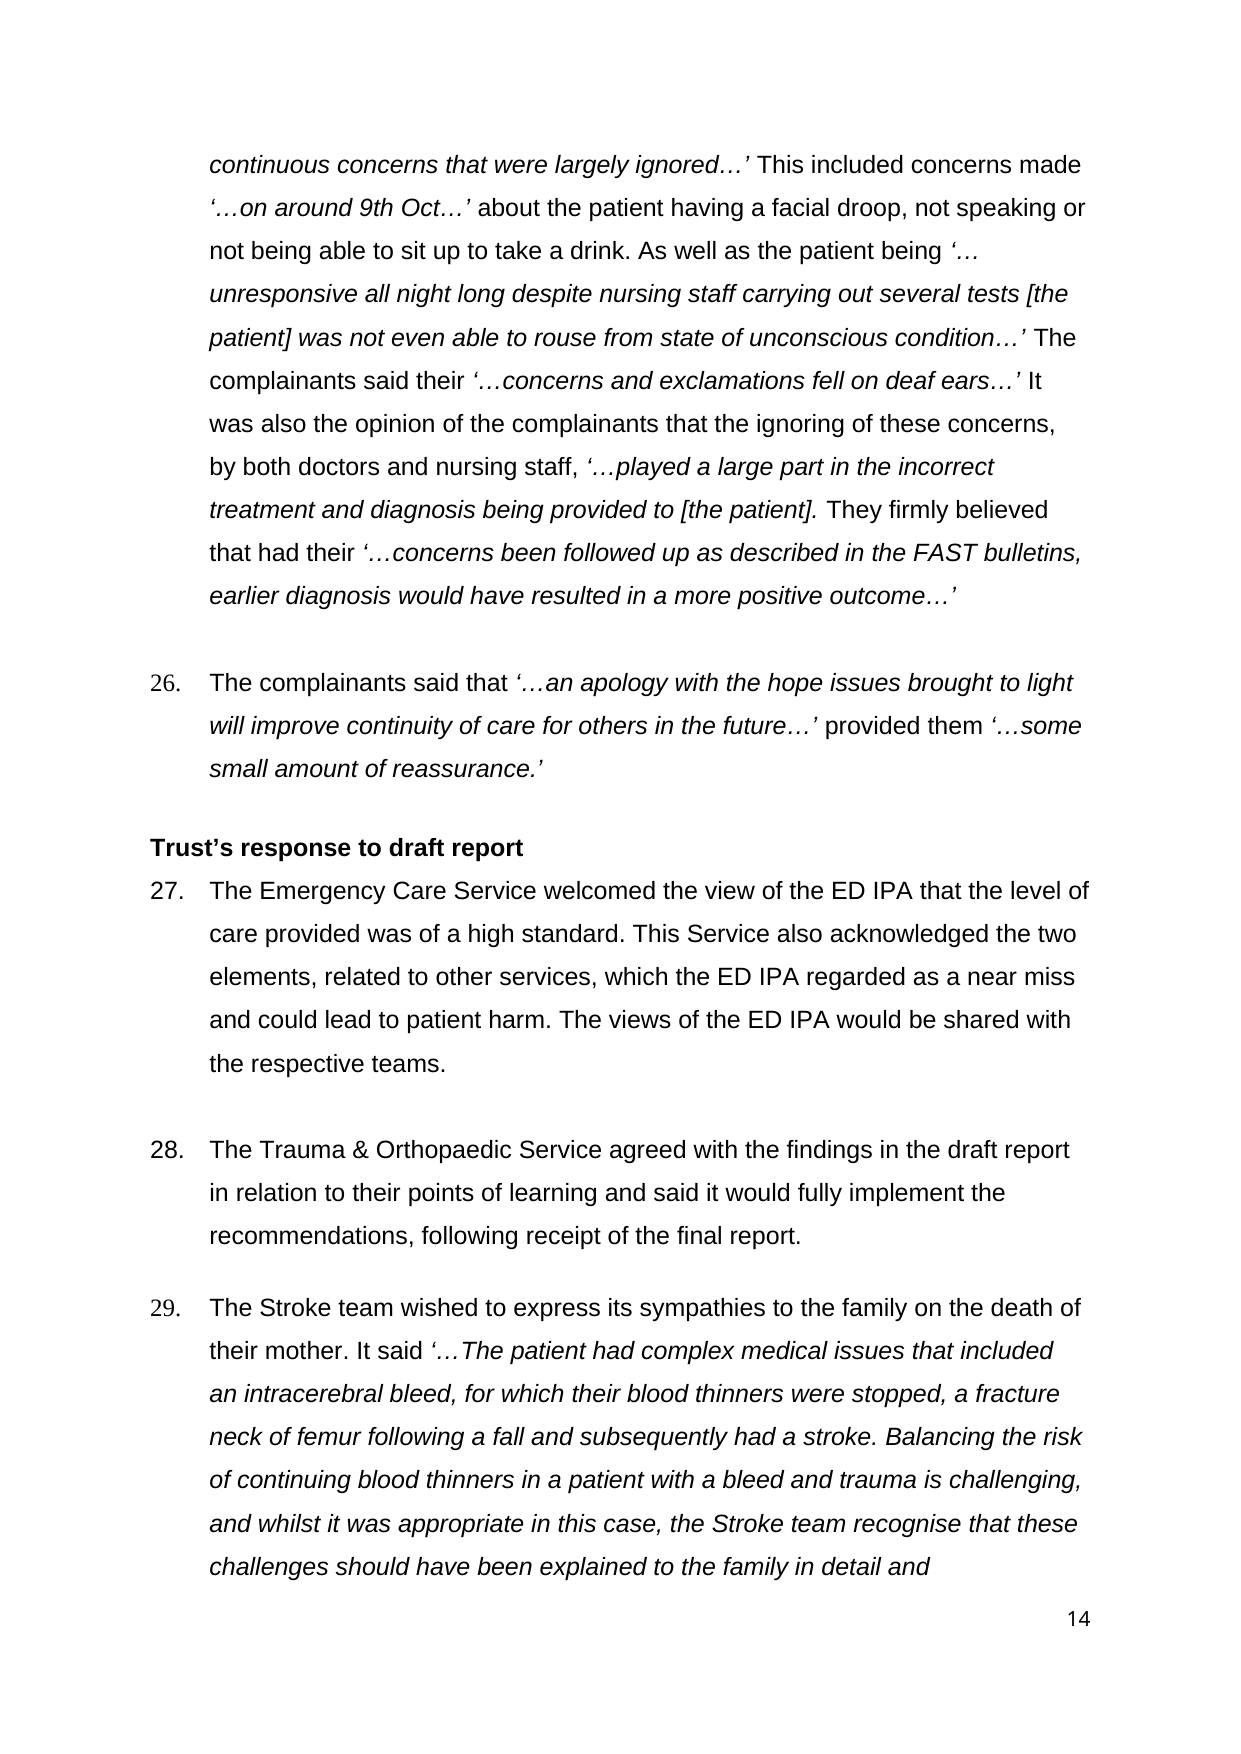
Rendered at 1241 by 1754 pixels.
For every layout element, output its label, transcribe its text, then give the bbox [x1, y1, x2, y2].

list The Stroke team wished to express its sympathies to the family on the death of their mother. It said ‘…The patient had complex medical issues that included an intracerebral bleed, for which their blood thinners were stopped, a fracture neck of femur following a fall and subsequently had a stroke. Balancing the risk of continuing blood thinners in a patient with a bleed and trauma is challenging, and whilst it was appropriate in this case, the Stroke team recognise that these challenges should have been explained to the family in detail and [150, 1293, 1090, 1581]
list continuous concerns that were largely ignored…’ This included concerns made ‘…on around 9th Oct…’ about the patient having a facial droop, not speaking or not being able to sit up to take a drink. As well as the patient being ‘…unresponsive all night long despite nursing staff carrying out several tests [the patient] was not even able to rouse from state of unconscious condition…’ The complainants said their ‘…concerns and exclamations fell on deaf ears…’ It was also the opinion of the complainants that the ignoring of these concerns, by both doctors and nursing staff, ‘…played a large part in the incorrect treatment and diagnosis being provided to [the patient]. They firmly believed that had their ‘…concerns been followed up as described in the FAST bulletins, earlier diagnosis would have resulted in a more positive outcome…’ [150, 150, 1090, 610]
list The Trauma & Orthopaedic Service agreed with the findings in the draft report in relation to their points of learning and said it would fully implement the recommendations, following receipt of the final report. [150, 1135, 1090, 1250]
list The complainants said that ‘…an apology with the hope issues brought to light will improve continuity of care for others in the future…’ provided them ‘…some small amount of reassurance.’ [150, 667, 1090, 783]
list Trust’s response to draft report [150, 833, 1090, 862]
list The Emergency Care Service welcomed the view of the ED IPA that the level of care provided was of a high standard. This Service also acknowledged the two elements, related to other services, which the ED IPA regarded as a near miss and could lead to patient harm. The views of the ED IPA would be shared with the respective teams. [150, 876, 1090, 1077]
